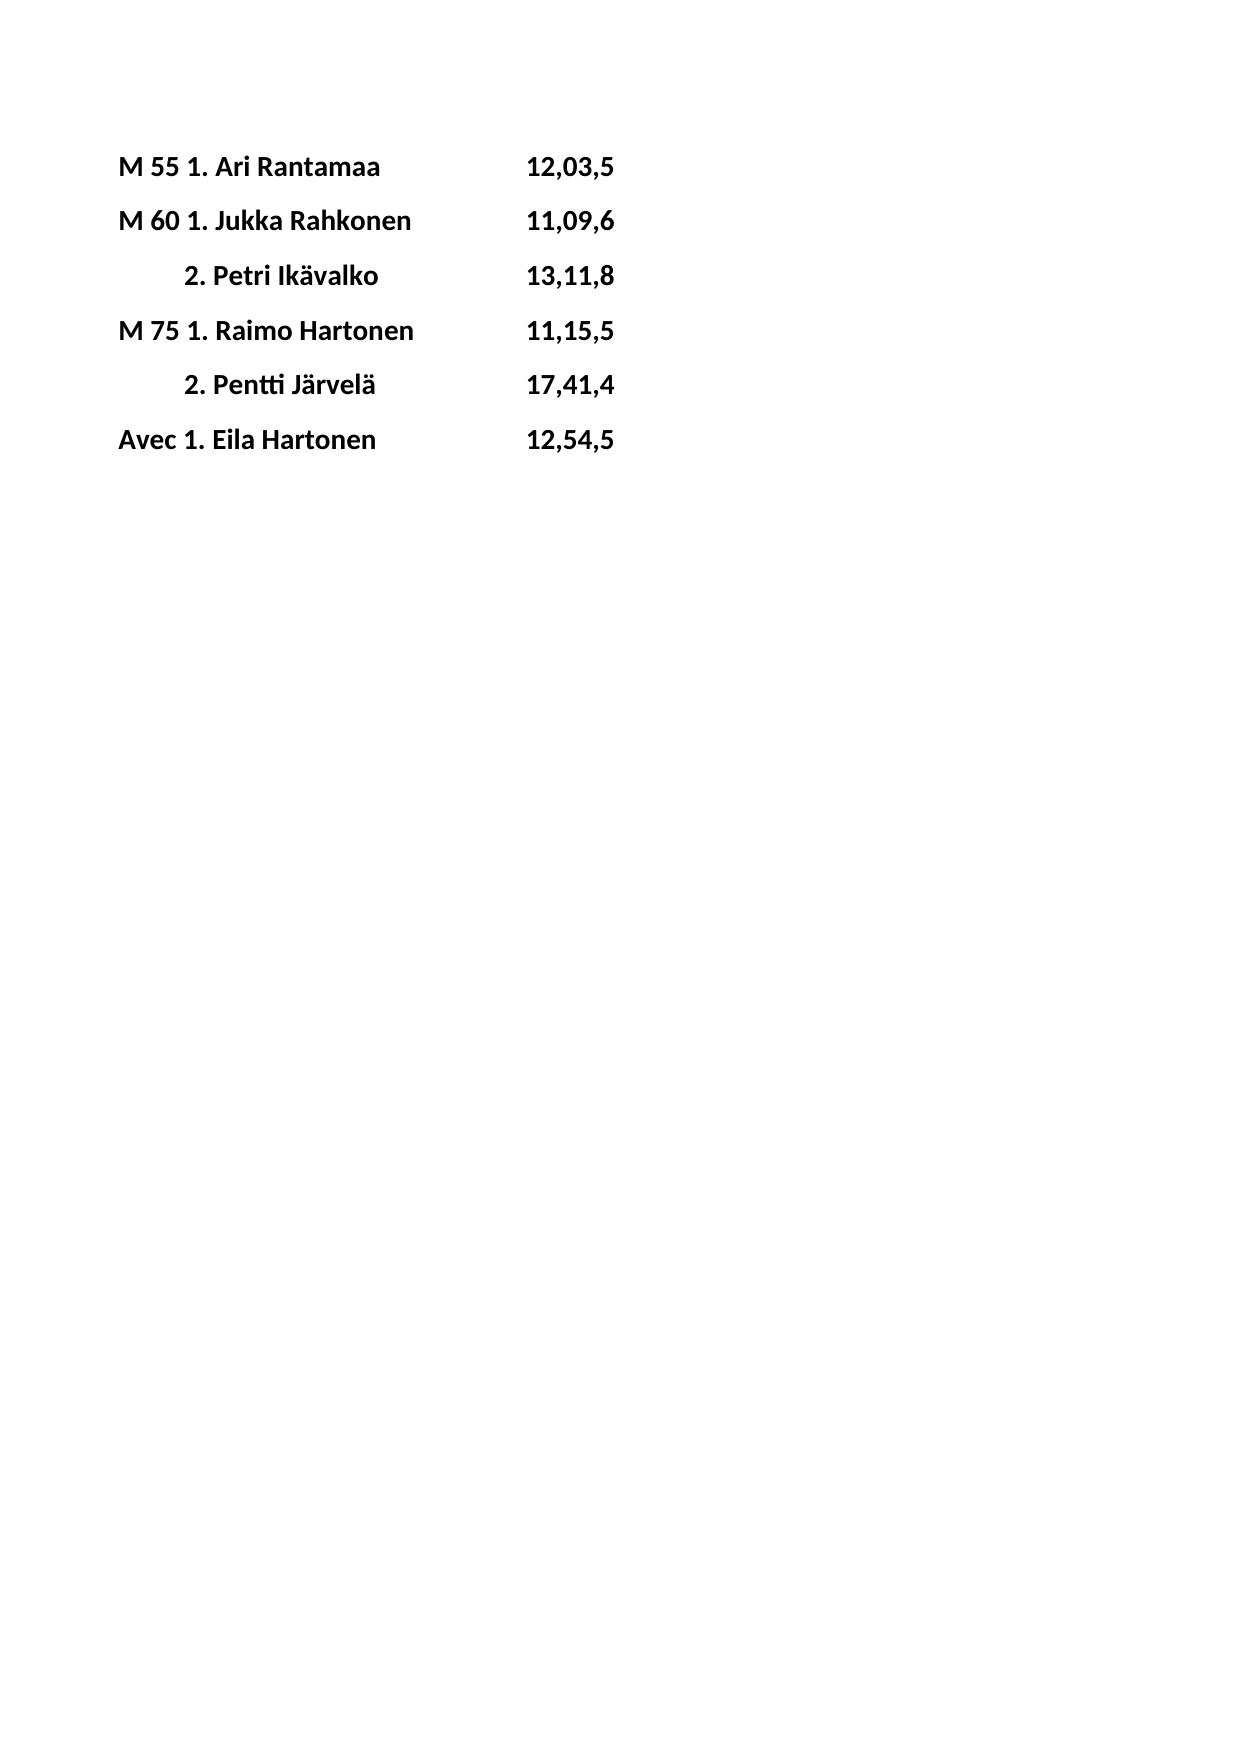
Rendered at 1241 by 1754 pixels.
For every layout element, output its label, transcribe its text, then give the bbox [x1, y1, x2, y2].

text M 55 1. Ari Rantamaa 12,03,5 [118, 148, 1122, 183]
text M 60 1. Jukka Rahkonen 11,09,6 [118, 202, 1122, 238]
text M 75 1. Raimo Hartonen 11,15,5 [118, 312, 1122, 347]
text 2. Pentti Järvelä 17,41,4 [118, 366, 1122, 402]
text 2. Petri Ikävalko 13,11,8 [118, 257, 1122, 293]
text Avec 1. Eila Hartonen 12,54,5 [118, 421, 1122, 457]
